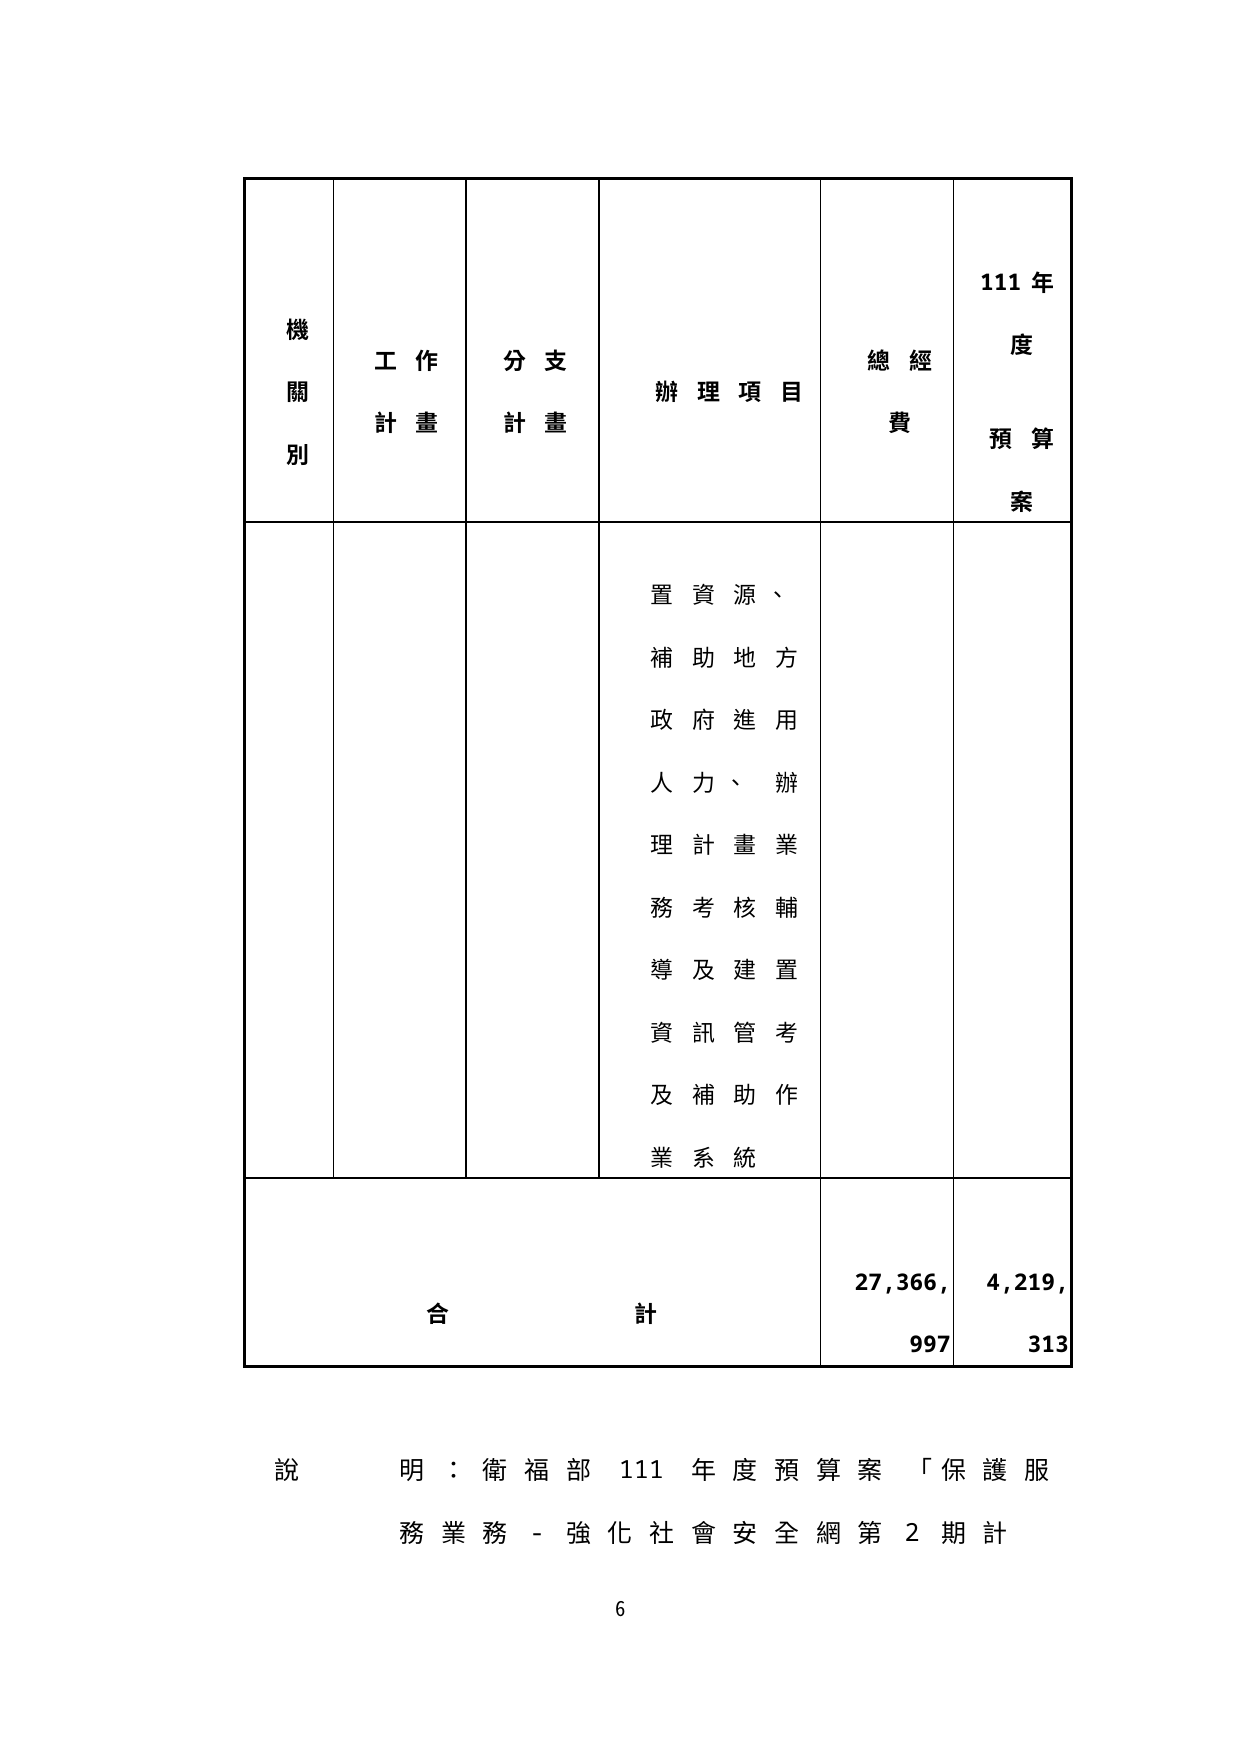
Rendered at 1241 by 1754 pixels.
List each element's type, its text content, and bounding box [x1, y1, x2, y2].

text 說 明：衛福部111年度預算案「保護服務業務-強化社會安全網第2期計 [242, 1427, 1058, 1552]
table_cell [821, 523, 953, 1177]
table_header 111年度 預算案 [954, 180, 1070, 521]
table_header 工作計畫 [334, 180, 465, 521]
table_header 機關別 [246, 180, 333, 521]
table_cell 合 計 [246, 1179, 820, 1365]
table_cell [954, 523, 1070, 1177]
table_cell [467, 523, 598, 1177]
table_cell [246, 523, 333, 1177]
table_cell 4,219,313 [954, 1179, 1070, 1365]
table_cell 置資源、補助地方政府進用人力、辦理計畫業務考核輔導及建置資訊管考及補助作業系統 [600, 523, 820, 1177]
table_cell [334, 523, 465, 1177]
table_header 辦理項目 [600, 180, 820, 521]
table_header 分支計畫 [467, 180, 598, 521]
table_header 總經費 [821, 180, 953, 521]
table_cell 27,366,997 [821, 1179, 953, 1365]
